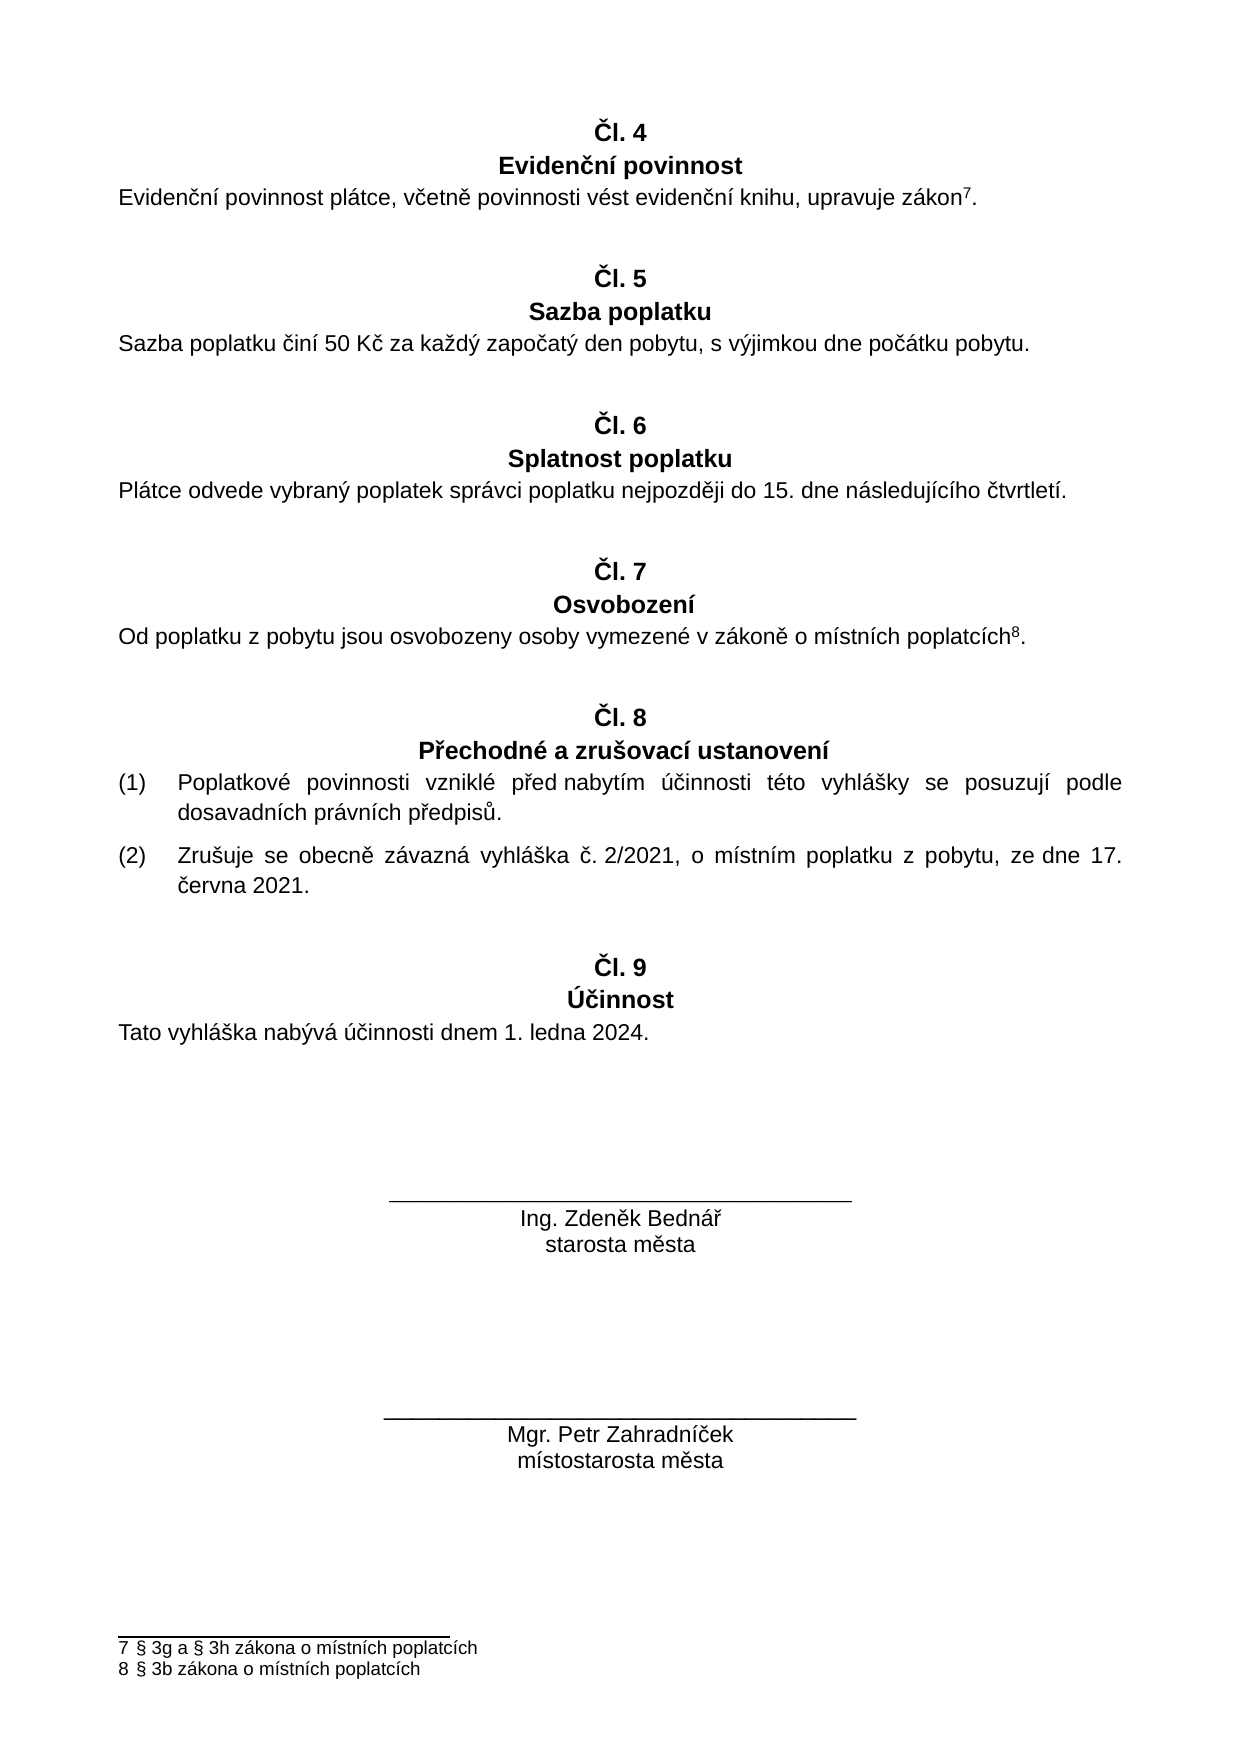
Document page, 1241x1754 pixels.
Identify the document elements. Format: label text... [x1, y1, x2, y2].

text § 3b zákona o místních poplatcích [118, 1658, 1122, 1680]
text _____________________________________ [118, 1176, 1122, 1205]
text Od poplatku z pobytu jsou osvobozeny osoby vymezené v zákoně o místních poplatcích. [118, 623, 1122, 649]
subtitle Čl. 4 Evidenční povinnost [118, 118, 1122, 180]
subtitle Čl. 9 Účinnost [118, 952, 1122, 1014]
text Plátce odvede vybraný poplatek správci poplatku nejpozději do 15. dne následujícího čtvrtletí. [118, 477, 1122, 503]
subtitle Čl. 6 Splatnost poplatku [118, 411, 1122, 472]
subtitle Čl. 7 Osvobození [118, 557, 1122, 619]
text Tato vyhláška nabývá účinnosti dnem 1. ledna 2024. [118, 1018, 1122, 1045]
text Ing. Zdeněk Bednář [118, 1205, 1122, 1231]
text § 3g a § 3h zákona o místních poplatcích [118, 1637, 1122, 1658]
text Evidenční povinnost plátce, včetně povinnosti vést evidenční knihu, upravuje zákon. [118, 184, 1122, 211]
subtitle Čl. 5 Sazba poplatku [118, 264, 1122, 326]
text místostarosta města [118, 1447, 1122, 1473]
text __________________________________ [118, 1392, 1122, 1421]
text Sazba poplatku činí 50 Kč za každý započatý den pobytu, s výjimkou dne počátku pobytu. [118, 330, 1122, 357]
subtitle Čl. 8 Přechodné a zrušovací ustanovení [118, 703, 1122, 765]
list Poplatkové povinnosti vzniklé před nabytím účinnosti této vyhlášky se posuzují podle dosavadních právních předpisů. [118, 769, 1122, 826]
text Mgr. Petr Zahradníček [118, 1421, 1122, 1447]
list Zrušuje se obecně závazná vyhláška č. 2/2021, o místním poplatku z pobytu, ze dne 17. června 2021. [118, 842, 1122, 899]
text starosta města [118, 1231, 1122, 1258]
